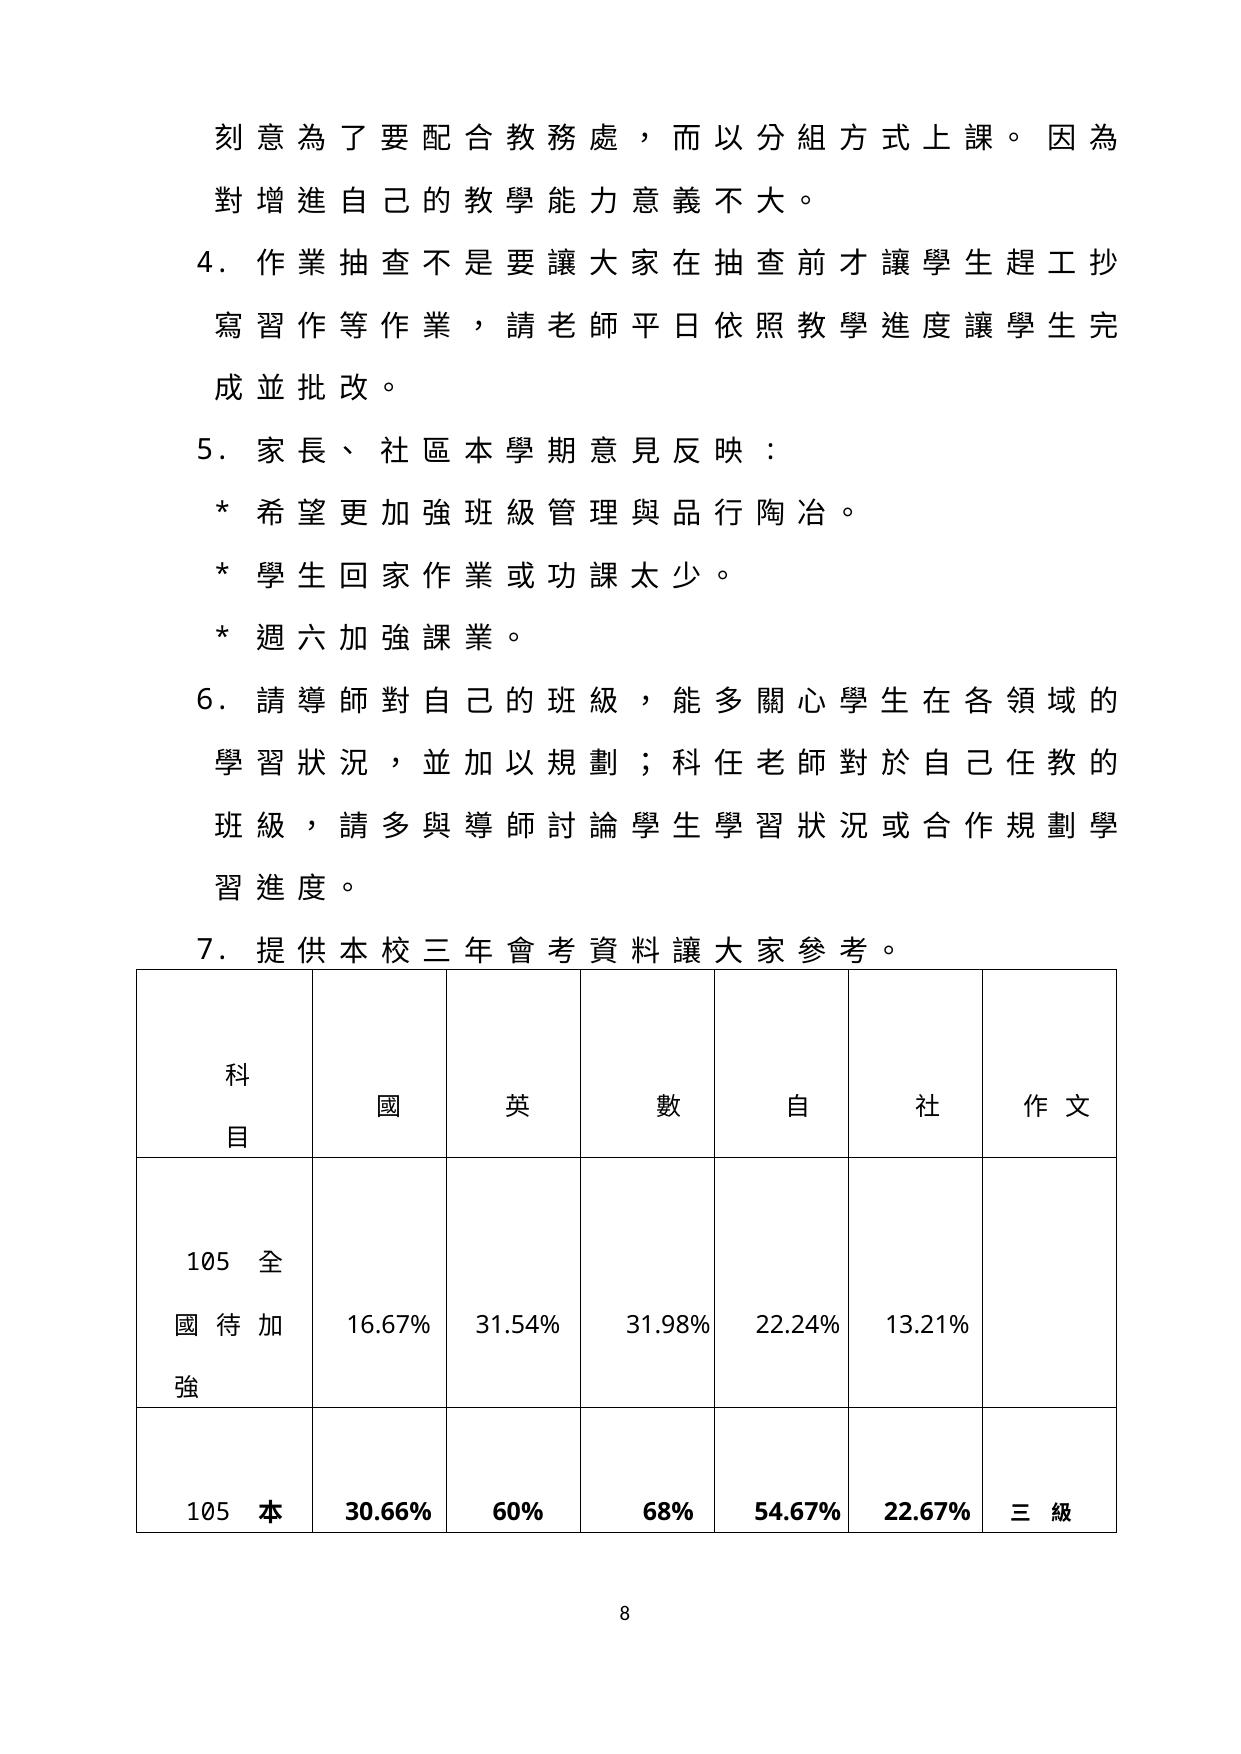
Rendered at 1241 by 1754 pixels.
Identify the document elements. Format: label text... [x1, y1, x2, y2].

text 5.家長、社區本學期意見反映: [124, 407, 1124, 469]
table_cell 68% [581, 1408, 714, 1532]
text 4.作業抽查不是要讓大家在抽查前才讓學生趕工抄寫習作等作業，請老師平日依照教學進度讓學生完成並批改。 [124, 219, 1124, 407]
table_header 社 [849, 970, 982, 1157]
table_cell 13.21% [849, 1158, 982, 1407]
text *希望更加強班級管理與品行陶冶。 [124, 469, 1124, 532]
table_cell 22.24% [715, 1158, 848, 1407]
table_cell 31.54% [447, 1158, 580, 1407]
table_header 數 [581, 970, 714, 1157]
table_cell 三級 [983, 1408, 1116, 1532]
text 7.提供本校三年會考資料讓大家參考。 [124, 907, 1124, 969]
table_header 作文 [983, 970, 1116, 1157]
text 刻意為了要配合教務處，而以分組方式上課。因為對增進自己的教學能力意義不大。 [124, 94, 1124, 219]
table_header 英 [447, 970, 580, 1157]
table_cell 16.67% [313, 1158, 446, 1407]
table_cell [983, 1158, 1116, 1407]
text *學生回家作業或功課太少。 [124, 532, 1124, 594]
text 6.請導師對自己的班級，能多關心學生在各領域的學習狀況，並加以規劃；科任老師對於自己任教的班級，請多與導師討論學生學習狀況或合作規劃學習進度。 [124, 657, 1124, 907]
table_cell 60% [447, 1408, 580, 1532]
table_cell 105本 [137, 1408, 312, 1532]
table_header 國 [313, 970, 446, 1157]
table_header 自 [715, 970, 848, 1157]
table_cell 54.67% [715, 1408, 848, 1532]
table_cell 30.66% [313, 1408, 446, 1532]
table_cell 31.98% [581, 1158, 714, 1407]
table_cell 22.67% [849, 1408, 982, 1532]
table_cell 105全國待加強 [137, 1158, 312, 1407]
table_header 科 目 [137, 970, 312, 1157]
text *週六加強課業。 [124, 594, 1124, 657]
